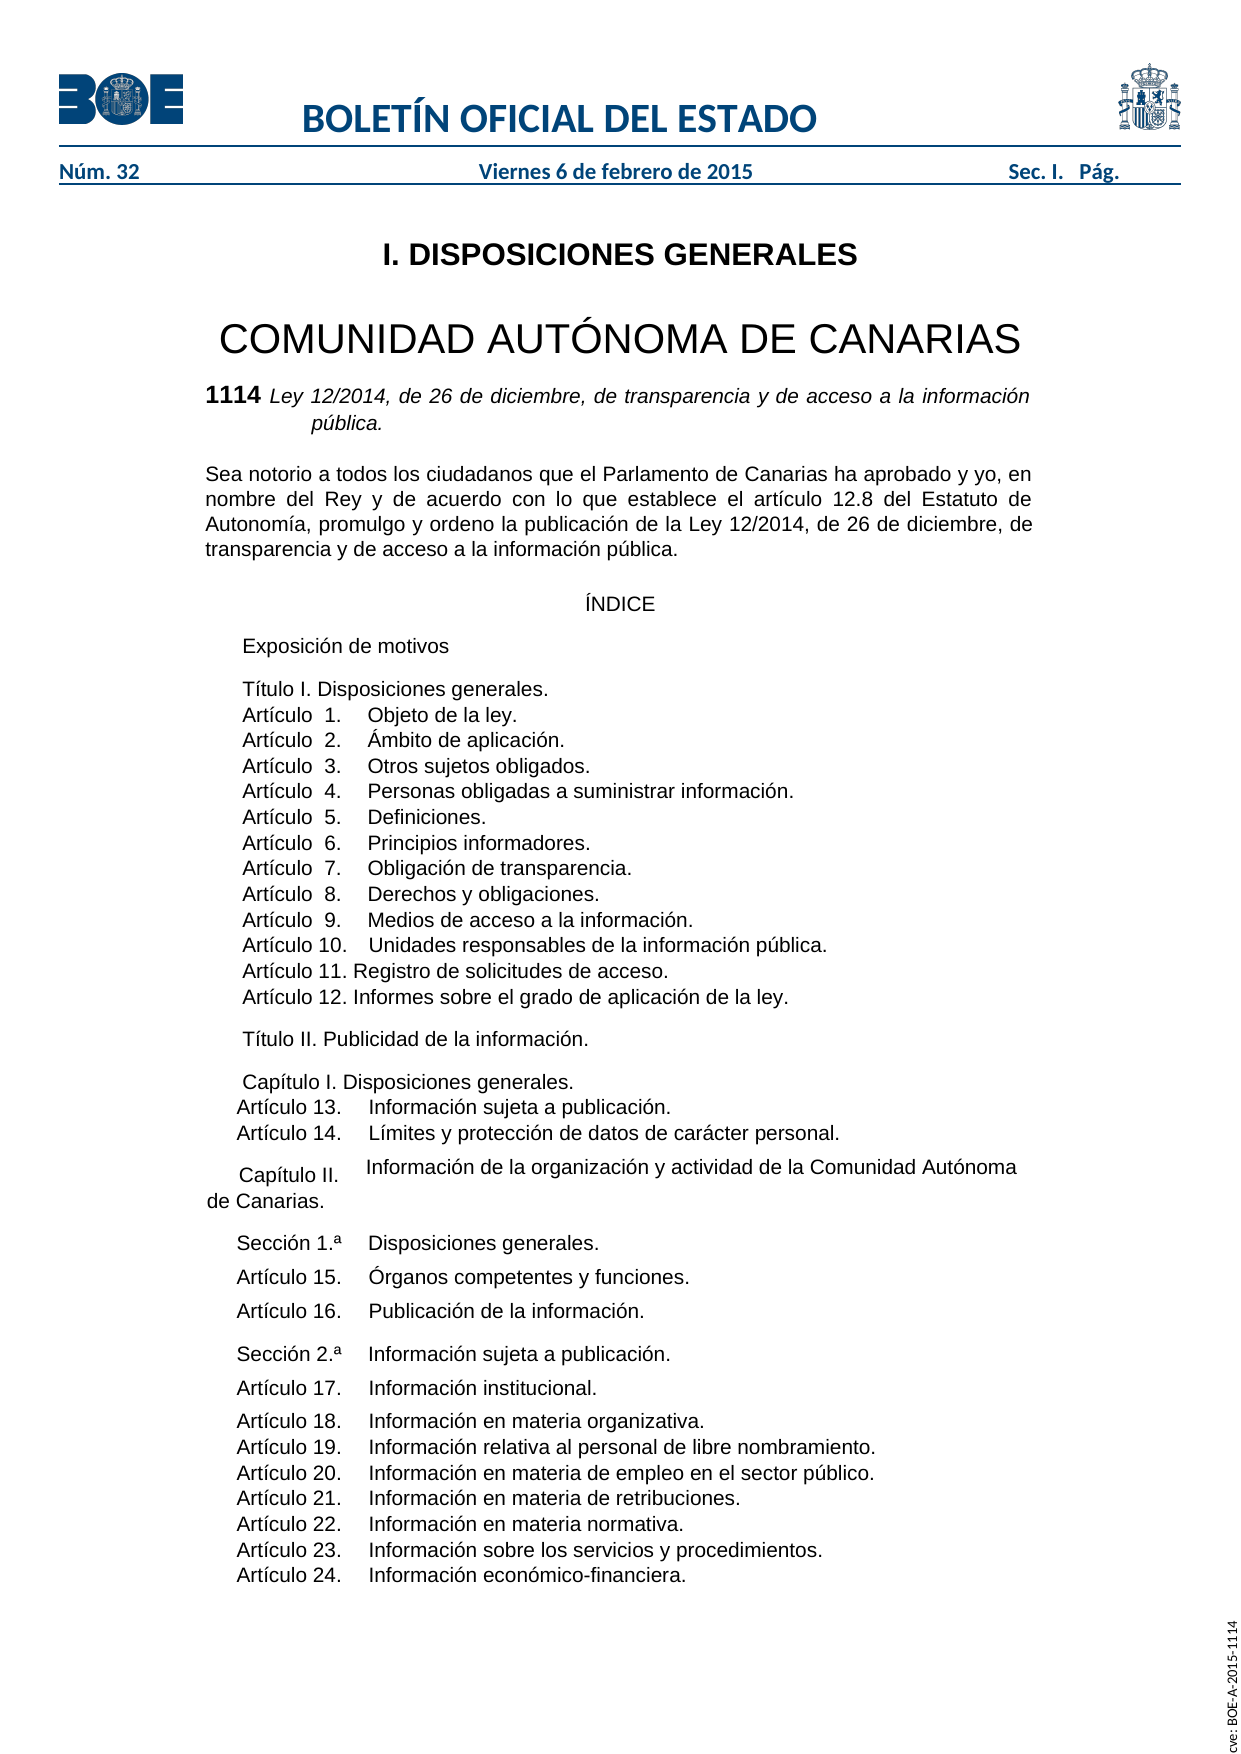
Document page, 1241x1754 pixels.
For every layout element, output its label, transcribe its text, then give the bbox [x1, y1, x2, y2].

table_cell Artículo 17. [207, 1376, 358, 1409]
table_cell Información en materia organizativa. [358, 1409, 1039, 1435]
table_cell Artículo 16. [207, 1299, 358, 1333]
text Sea notorio a todos los ciudadanos que el Parlamento de Canarias ha aprobado y yo, en nombre del Rey y de acuerdo con lo que establece el artículo 12.8 del Estatuto de Autonomía, promulgo y ordeno la publicación de la Ley 12/2014, de 26 de diciembre, de transparencia y de acceso a la información pública. [205, 461, 1034, 561]
table_cell Ámbito de aplicación. [367, 728, 828, 754]
table_cell Artículo 19. [207, 1435, 358, 1461]
text I. DISPOSICIONES GENERALES [207, 236, 1034, 272]
table_cell Artículo 3. [242, 754, 367, 779]
table_cell Información relativa al personal de libre nombramiento. [358, 1435, 1039, 1461]
table_cell Unidades responsables de la información pública. [367, 933, 828, 959]
table_cell Principios informadores. [367, 831, 828, 856]
table_cell Artículo 23. [207, 1538, 358, 1563]
table_cell Información en materia de empleo en el sector público. [358, 1461, 1039, 1486]
table_cell Artículo 2. [242, 728, 367, 754]
table_cell Artículo 24. [207, 1563, 358, 1589]
table_cell Información institucional. [358, 1376, 1039, 1409]
table_cell Obligación de transparencia. [367, 856, 828, 882]
subtitle COMUNIDAD AUTÓNOMA DE CANARIAS [207, 314, 1033, 362]
table_cell Artículo 7. [242, 856, 367, 882]
text Capítulo I. Disposiciones generales. [242, 1069, 1034, 1093]
table_cell Artículo 10. [242, 933, 367, 959]
table_cell Derechos y obligaciones. [367, 882, 828, 907]
table_cell Información económico-financiera. [358, 1563, 1039, 1589]
text Artículo 11. Registro de solicitudes de acceso. [242, 959, 1034, 983]
table_header Información sujeta a publicación. [358, 1095, 1039, 1121]
table_cell Artículo 4. [242, 779, 367, 805]
table_cell Artículo 20. [207, 1461, 358, 1486]
table_cell Sección 2.ª [207, 1333, 358, 1376]
text 1114 Ley 12/2014, de 26 de diciembre, de transparencia y de acceso a la información pública. [205, 380, 1034, 435]
text Artículo 12. Informes sobre el grado de aplicación de la ley. [242, 984, 1034, 1008]
text Título I. Disposiciones generales. [242, 677, 1034, 701]
table_cell Artículo 8. [242, 882, 367, 907]
table_cell Información en materia normativa. [358, 1512, 1039, 1537]
table_cell Artículo 9. [242, 908, 367, 933]
table_cell Otros sujetos obligados. [367, 754, 828, 779]
table_cell Artículo 22. [207, 1512, 358, 1537]
table_cell Disposiciones generales. [358, 1223, 1039, 1265]
table_cell Información sujeta a publicación. [358, 1333, 1039, 1376]
table_cell Sección 1.ª [207, 1223, 358, 1265]
table_cell Órganos competentes y funciones. [358, 1265, 1039, 1299]
table_header Artículo 13. [207, 1095, 358, 1121]
table_cell Información sobre los servicios y procedimientos. [358, 1538, 1039, 1563]
table_cell Personas obligadas a suministrar información. [367, 779, 828, 805]
table_cell Artículo 5. [242, 805, 367, 831]
table_header Artículo 1. [242, 703, 367, 728]
table_cell Artículo 15. [207, 1265, 358, 1299]
table_cell Artículo 18. [207, 1409, 358, 1435]
text ÍNDICE [207, 592, 1033, 616]
table_cell Artículo 21. [207, 1486, 358, 1512]
text Exposición de motivos [242, 634, 1034, 658]
table_cell Definiciones. [367, 805, 828, 831]
table_cell Medios de acceso a la información. [367, 908, 828, 933]
table_cell Publicación de la información. [358, 1299, 1039, 1333]
table_cell Límites y protección de datos de carácter personal. [358, 1121, 1039, 1155]
table_cell Artículo 14. [207, 1121, 358, 1155]
table_cell Información en materia de retribuciones. [358, 1486, 1039, 1512]
text Título II. Publicidad de la información. [242, 1027, 1034, 1051]
table_cell Capítulo II. de Canarias. [207, 1155, 358, 1222]
table_header Objeto de la ley. [367, 703, 828, 728]
table_cell Artículo 6. [242, 831, 367, 856]
table_cell Información de la organización y actividad de la Comunidad Autónoma [358, 1155, 1039, 1222]
